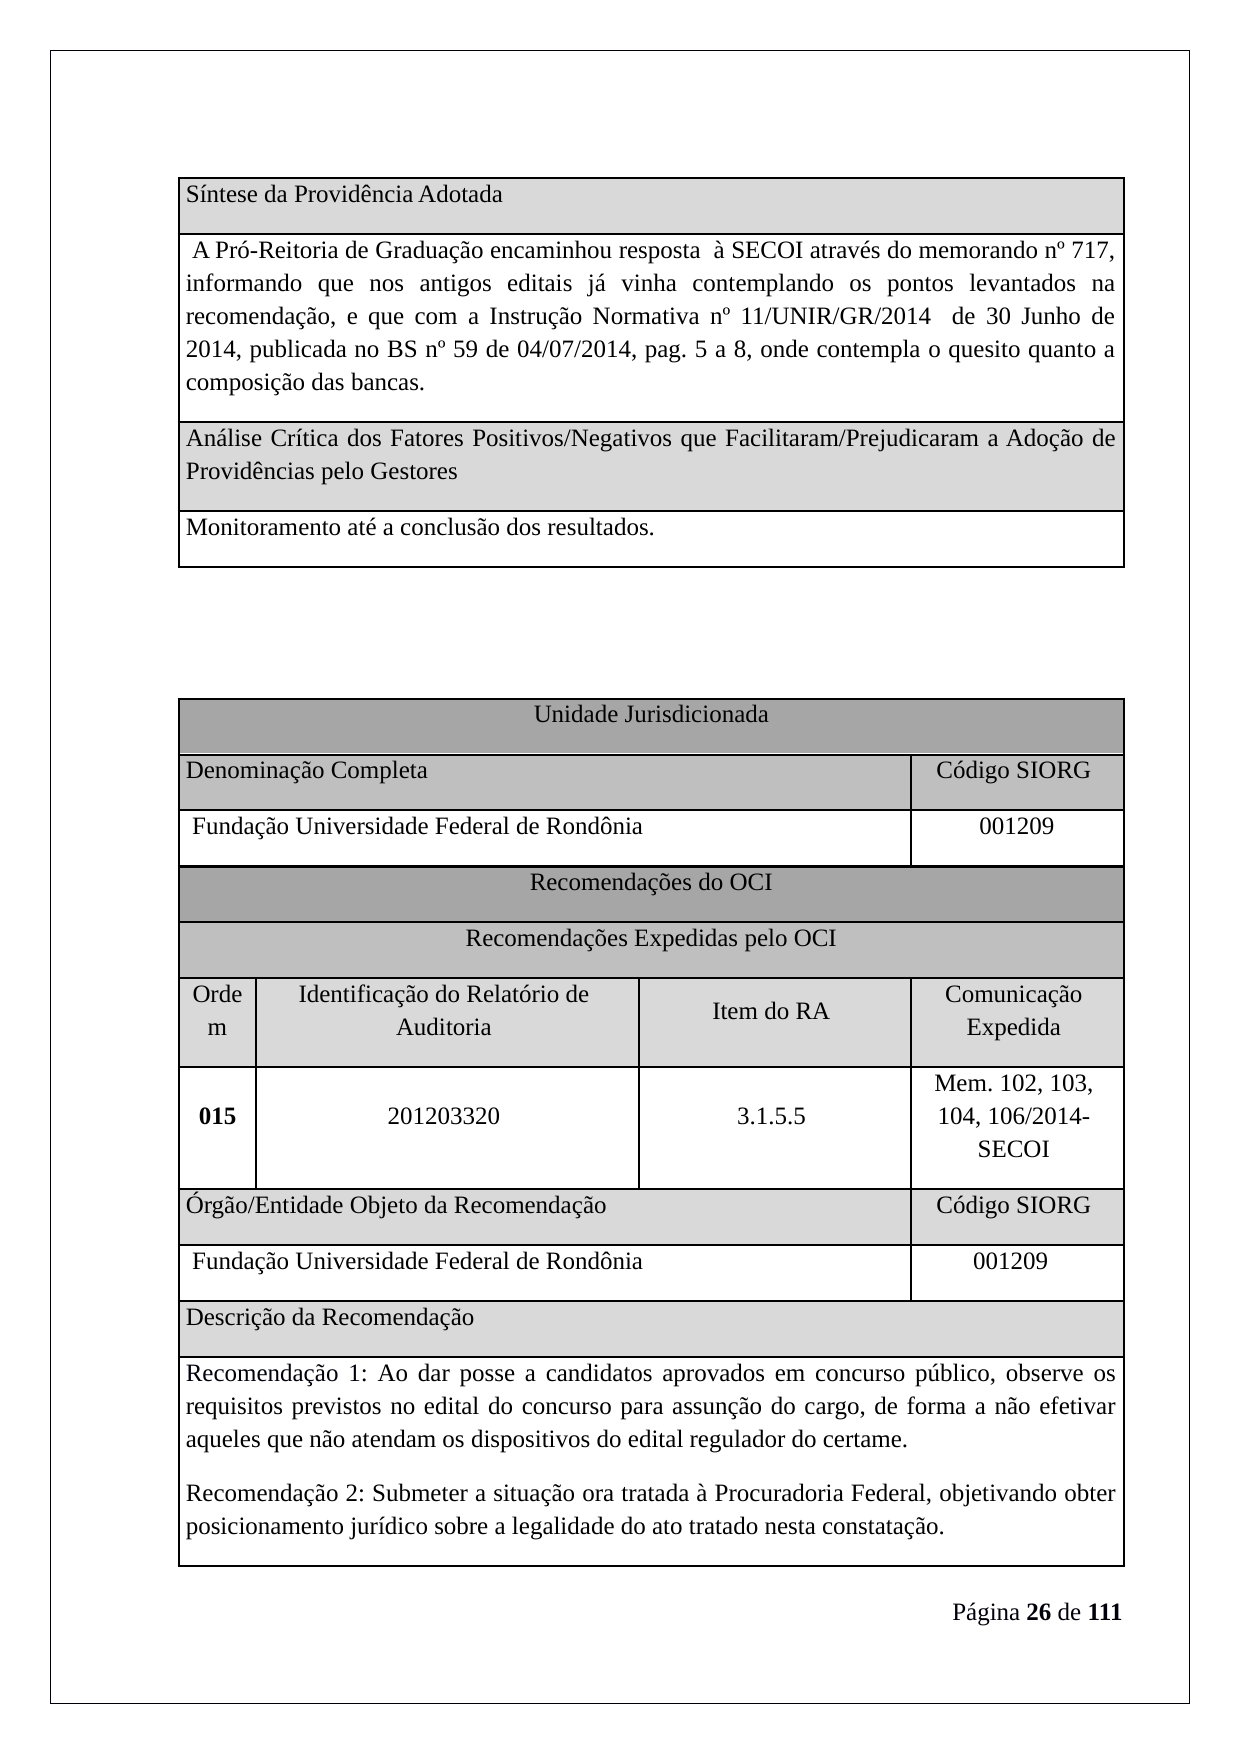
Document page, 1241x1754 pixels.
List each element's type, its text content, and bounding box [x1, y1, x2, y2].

table_cell Órgão/Entidade Objeto da Recomendação [180, 1190, 910, 1244]
table_cell Descrição da Recomendação [180, 1302, 1123, 1356]
table_cell Identificação do Relatório de Auditoria [257, 979, 638, 1066]
table_cell 201203320 [257, 1068, 638, 1188]
table_cell Monitoramento até a conclusão dos resultados. [180, 512, 1123, 566]
table_cell Recomendações Expedidas pelo OCI [180, 923, 1123, 977]
table_cell Denominação Completa [180, 756, 910, 809]
table_cell 015 [180, 1068, 255, 1188]
table_cell 001209 [912, 811, 1123, 865]
table_cell Mem. 102, 103, 104, 106/2014-SECOI [912, 1068, 1123, 1188]
table_cell Comunicação Expedida [912, 979, 1123, 1066]
table_cell Análise Crítica dos Fatores Positivos/Negativos que Facilitaram/Prejudicaram a Adoção de Providências pelo Gestores [180, 423, 1123, 510]
table_cell Código SIORG [912, 756, 1123, 809]
table_cell Fundação Universidade Federal de Rondônia [180, 1246, 910, 1300]
table_cell Ordem [180, 979, 255, 1066]
table_cell Fundação Universidade Federal de Rondônia [180, 811, 910, 865]
table_cell Síntese da Providência Adotada [180, 179, 1123, 233]
table_cell Recomendação 1: Ao dar posse a candidatos aprovados em concurso público, observe os requisitos previstos no edital do concurso para assunção do cargo, de forma a não efetivar aqueles que não atendam os dispositivos do edital regulador do certame. Recomendação 2: Submeter a situação ora tratada à Procuradoria Federal, objetivando obter posicionamento jurídico sobre a legalidade do ato tratado nesta constatação. [180, 1358, 1123, 1565]
table_cell Código SIORG [912, 1190, 1123, 1244]
table_cell Item do RA [640, 979, 910, 1066]
table_cell A Pró-Reitoria de Graduação encaminhou resposta à SECOI através do memorando nº 717, informando que nos antigos editais já vinha contemplando os pontos levantados na recomendação, e que com a Instrução Normativa nº 11/UNIR/GR/2014 de 30 Junho de 2014, publicada no BS nº 59 de 04/07/2014, pag. 5 a 8, onde contempla o quesito quanto a composição das bancas. [180, 235, 1123, 421]
table_cell 3.1.5.5 [640, 1068, 910, 1188]
table_header Unidade Jurisdicionada [180, 700, 1123, 753]
table_cell Recomendações do OCI [180, 868, 1123, 921]
table_cell 001209 [912, 1246, 1123, 1300]
